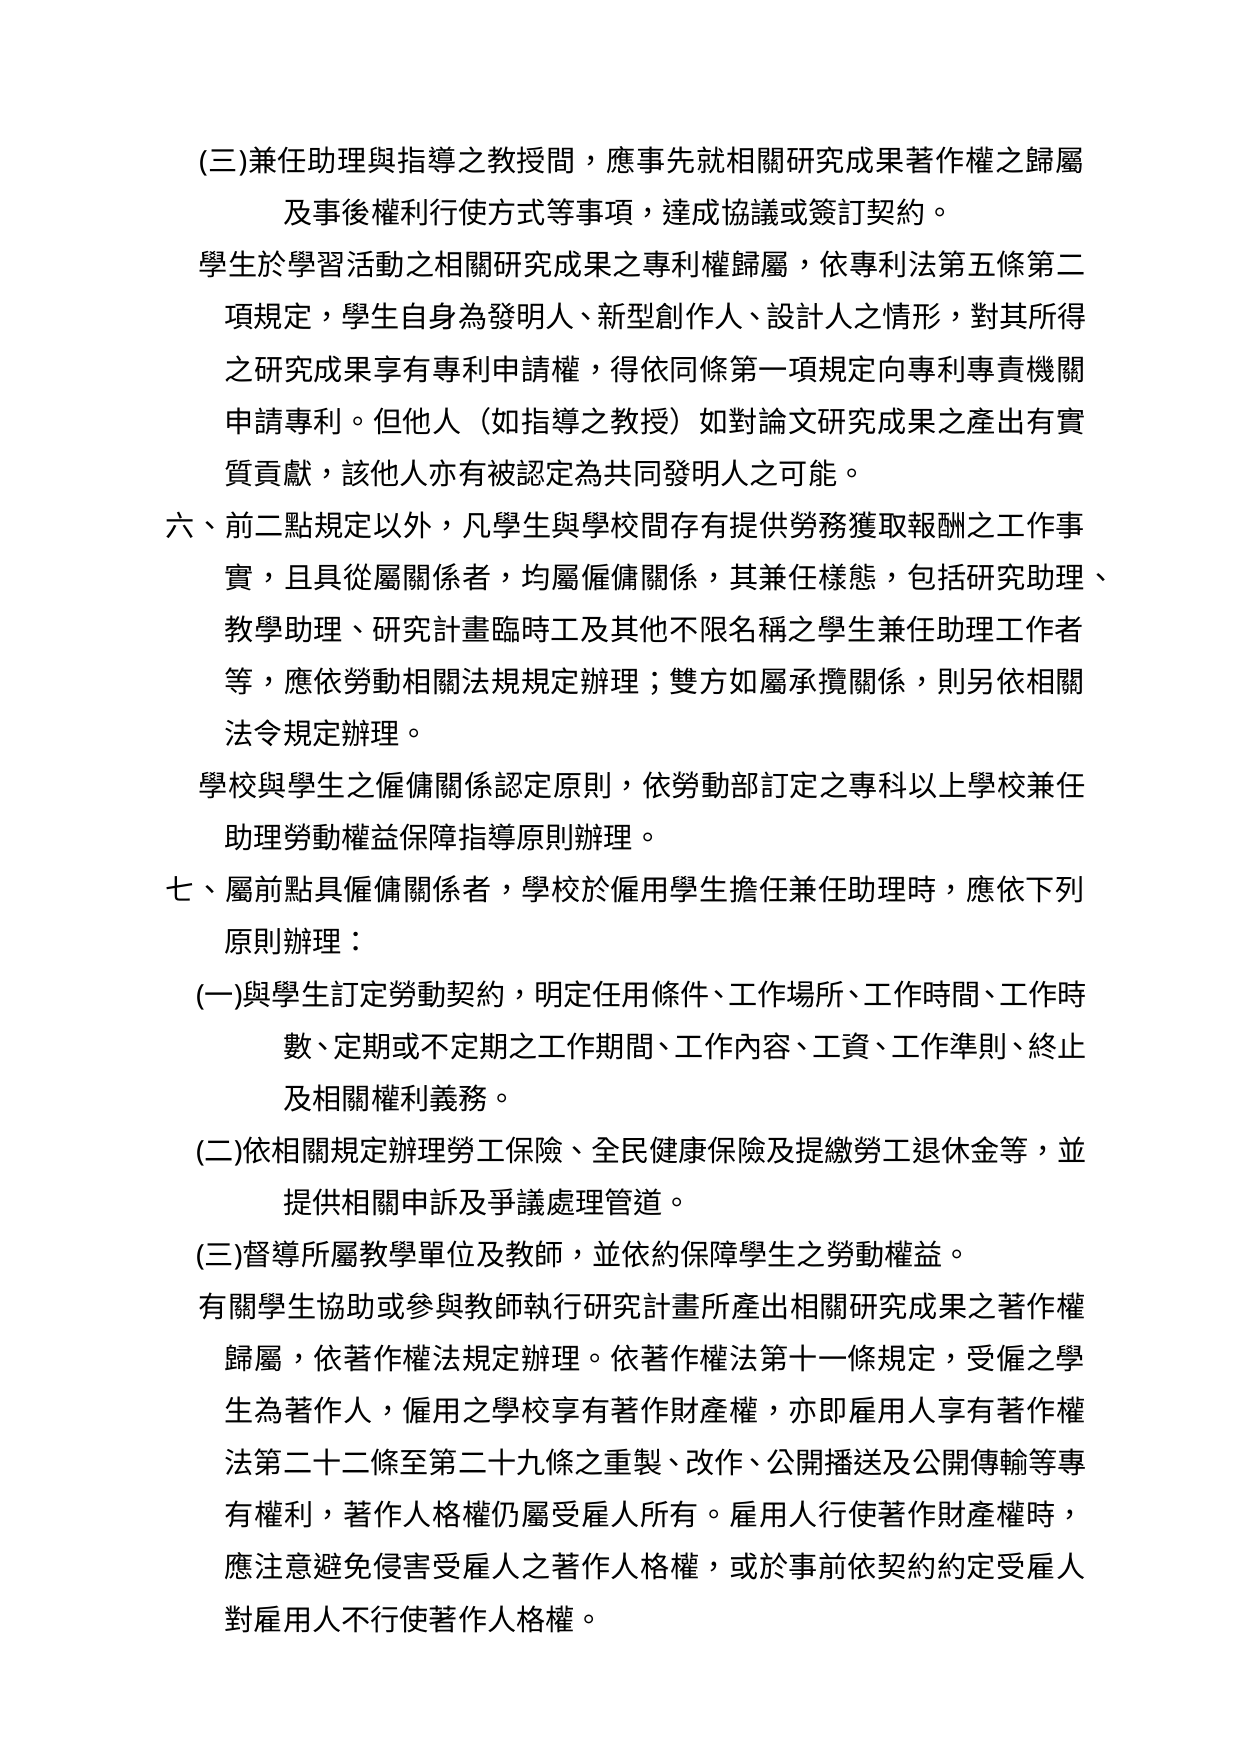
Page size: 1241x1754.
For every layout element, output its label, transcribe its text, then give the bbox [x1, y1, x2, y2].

text 學校與學生之僱傭關係認定原則，依勞動部訂定之專科以上學校兼任助理勞動權益保障指導原則辦理。 [166, 755, 1087, 859]
text 學生於學習活動之相關研究成果之專利權歸屬，依專利法第五條第二 項規定，學生自身為發明人、新型創作人、設計人之情形，對其所得之研究成果享有專利申請權，得依同條第一項規定向專利專責機關申請專利。但他人（如指導之教授）如對論文研究成果之產出有實質貢獻，該他人亦有被認定為共同發明人之可能。 [166, 234, 1087, 494]
text 七、屬前點具僱傭關係者，學校於僱用學生擔任兼任助理時，應依下列原則辦理： [166, 859, 1087, 963]
text 有關學生協助或參與教師執行研究計畫所產出相關研究成果之著作權歸屬，依著作權法規定辦理。依著作權法第十一條規定，受僱之學生為著作人，僱用之學校享有著作財產權，亦即雇用人享有著作權法第二十二條至第二十九條之重製、改作、公開播送及公開傳輸等專有權利，著作人格權仍屬受雇人所有。雇用人行使著作財產權時，應注意避免侵害受雇人之著作人格權，或於事前依契約約定受雇人對雇用人不行使著作人格權。 [166, 1276, 1087, 1640]
text (三)兼任助理與指導之教授間，應事先就相關研究成果著作權之歸屬及事後權利行使方式等事項，達成協議或簽訂契約。 [165, 130, 1087, 234]
text (一)與學生訂定勞動契約，明定任用條件、工作場所、工作時間、工作時數、定期或不定期之工作期間、工作內容、工資、工作準則、終止及相關權利義務。 [165, 963, 1087, 1119]
text 六、前二點規定以外，凡學生與學校間存有提供勞務獲取報酬之工作事實，且具從屬關係者，均屬僱傭關係，其兼任樣態，包括研究助理、教學助理、研究計畫臨時工及其他不限名稱之學生兼任助理工作者等，應依勞動相關法規規定辦理；雙方如屬承攬關係，則另依相關法令規定辦理。 [166, 494, 1087, 755]
text (二)依相關規定辦理勞工保險、全民健康保險及提繳勞工退休金等，並提供相關申訴及爭議處理管道。 [165, 1119, 1087, 1224]
text (三)督導所屬教學單位及教師，並依約保障學生之勞動權益。 [165, 1224, 1087, 1276]
